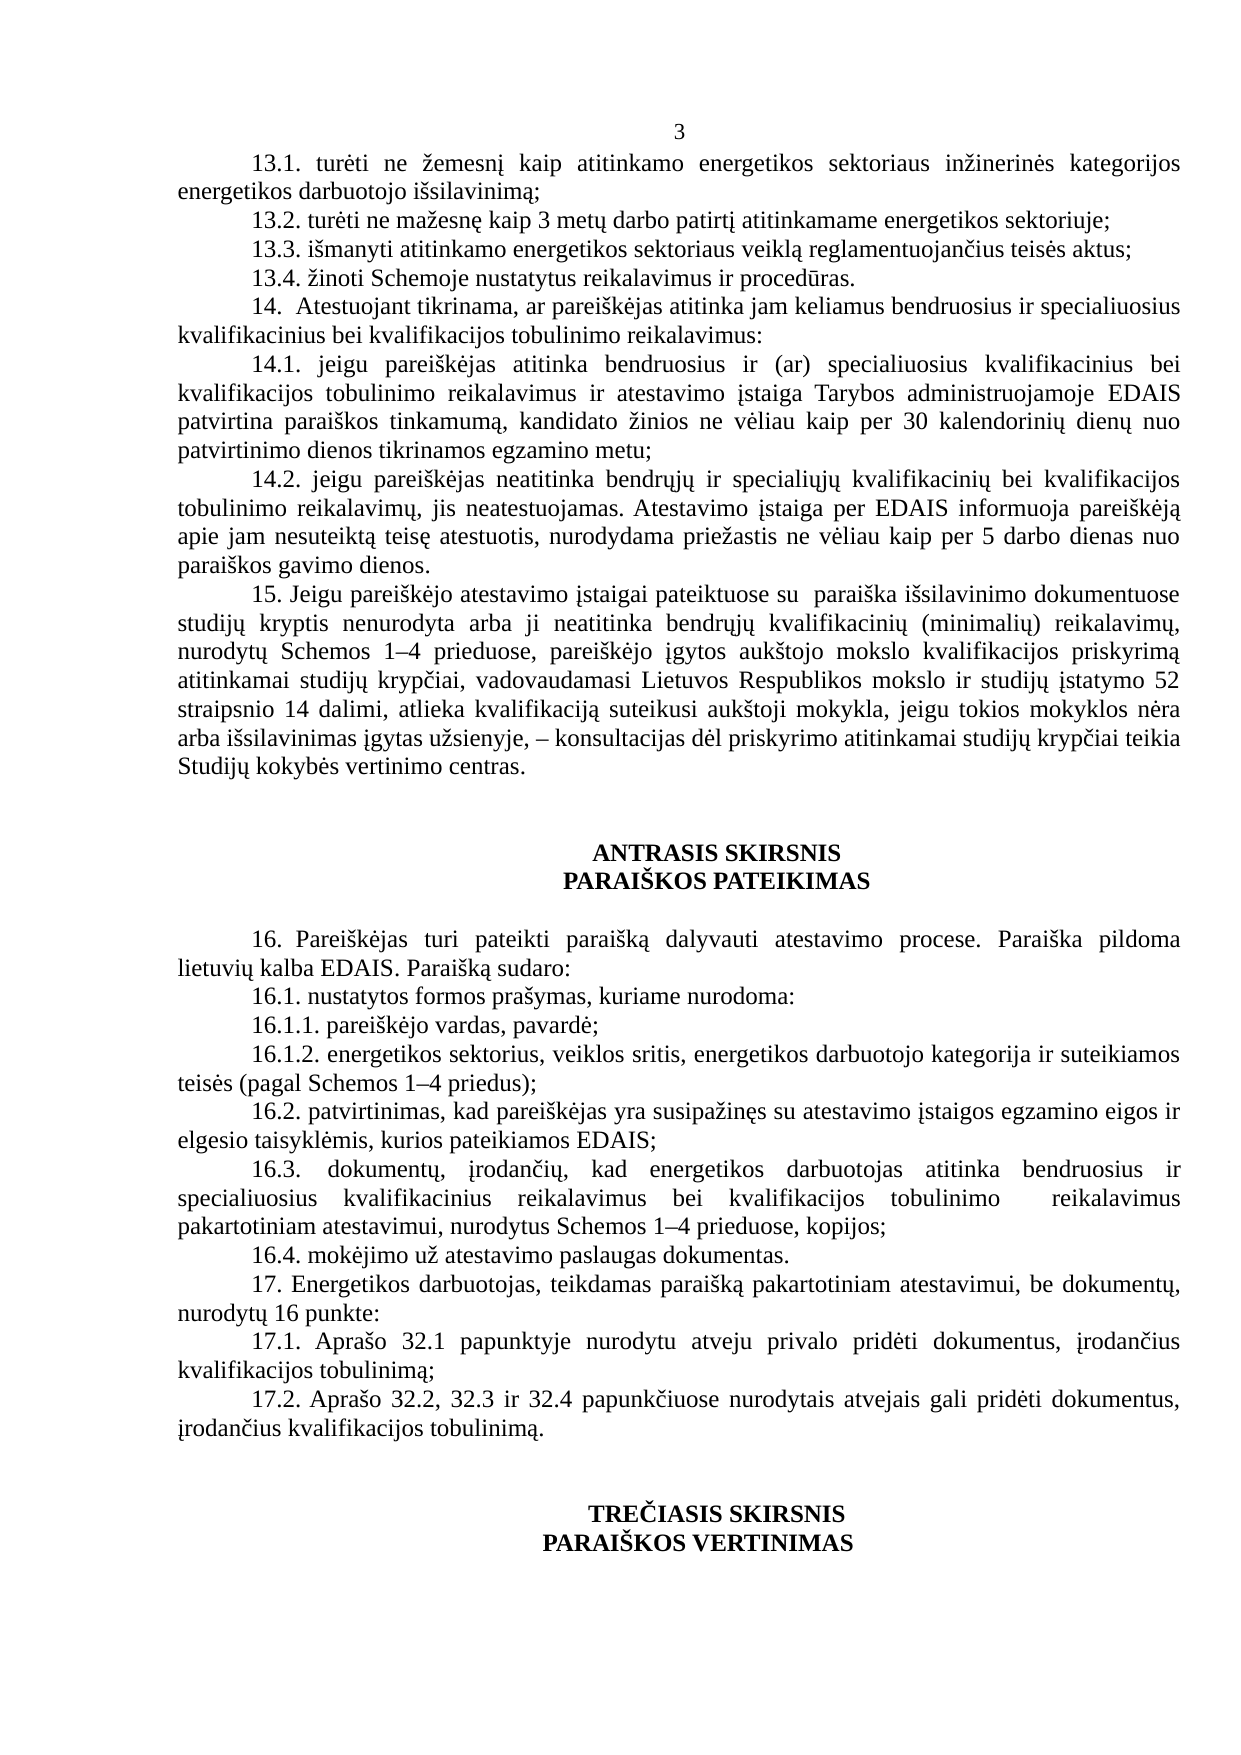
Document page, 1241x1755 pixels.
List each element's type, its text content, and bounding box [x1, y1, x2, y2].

text 13.3. išmanyti atitinkamo energetikos sektoriaus veiklą reglamentuojančius teisės aktus; [177, 234, 1181, 263]
text 13.4. žinoti Schemoje nustatytus reikalavimus ir procedūras. [177, 263, 1181, 291]
text 16.1.2. energetikos sektorius, veiklos sritis, energetikos darbuotojo kategorija ir suteikiamos teisės (pagal Schemos 1–4 priedus); [177, 1039, 1181, 1096]
text 16.4. mokėjimo už atestavimo paslaugas dokumentas. [177, 1240, 1181, 1269]
text 17.2. Aprašo 32.2, 32.3 ir 32.4 papunkčiuose nurodytais atvejais gali pridėti dokumentus, įrodančius kvalifikacijos tobulinimą. [177, 1384, 1181, 1441]
text 16.1.1. pareiškėjo vardas, pavardė; [177, 1010, 1181, 1039]
text 16.2. patvirtinimas, kad pareiškėjas yra susipažinęs su atestavimo įstaigos egzamino eigos ir elgesio taisyklėmis, kurios pateikiamos EDAIS; [177, 1096, 1181, 1154]
text PARAIŠKOS VERTINIMAS [215, 1528, 1181, 1556]
text 14. Atestuojant tikrinama, ar pareiškėjas atitinka jam keliamus bendruosius ir specialiuosius kvalifikacinius bei kvalifikacijos tobulinimo reikalavimus: [177, 291, 1181, 349]
text 17. Energetikos darbuotojas, teikdamas paraišką pakartotiniam atestavimui, be dokumentų, nurodytų 16 punkte: [177, 1269, 1181, 1326]
text 14.1. jeigu pareiškėjas atitinka bendruosius ir (ar) specialiuosius kvalifikacinius bei kvalifikacijos tobulinimo reikalavimus ir atestavimo įstaiga Tarybos administruojamoje EDAIS patvirtina paraiškos tinkamumą, kandidato žinios ne vėliau kaip per 30 kalendorinių dienų nuo patvirtinimo dienos tikrinamos egzamino metu; [177, 349, 1181, 464]
text ANTRASIS SKIRSNIS [252, 838, 1181, 866]
text 17.1. Aprašo 32.1 papunktyje nurodytu atveju privalo pridėti dokumentus, įrodančius kvalifikacijos tobulinimą; [177, 1326, 1181, 1384]
text 13.1. turėti ne žemesnį kaip atitinkamo energetikos sektoriaus inžinerinės kategorijos energetikos darbuotojo išsilavinimą; [177, 148, 1181, 205]
text 16.3. dokumentų, įrodančių, kad energetikos darbuotojas atitinka bendruosius ir specialiuosius kvalifikacinius reikalavimus bei kvalifikacijos tobulinimo reikalavimus pakartotiniam atestavimui, nurodytus Schemos 1–4 prieduose, kopijos; [177, 1154, 1181, 1240]
text PARAIŠKOS PATEIKIMAS [252, 866, 1181, 895]
text 13.2. turėti ne mažesnę kaip 3 metų darbo patirtį atitinkamame energetikos sektoriuje; [177, 205, 1181, 234]
text 16. Pareiškėjas turi pateikti paraišką dalyvauti atestavimo procese. Paraiška pildoma lietuvių kalba EDAIS. Paraišką sudaro: [177, 924, 1181, 981]
text 15. Jeigu pareiškėjo atestavimo įstaigai pateiktuose su paraiška išsilavinimo dokumentuose studijų kryptis nenurodyta arba ji neatitinka bendrųjų kvalifikacinių (minimalių) reikalavimų, nurodytų Schemos 1–4 prieduose, pareiškėjo įgytos aukštojo mokslo kvalifikacijos priskyrimą atitinkamai studijų krypčiai, vadovaudamasi Lietuvos Respublikos mokslo ir studijų įstatymo 52 straipsnio 14 dalimi, atlieka kvalifikaciją suteikusi aukštoji mokykla, jeigu tokios mokyklos nėra arba išsilavinimas įgytas užsienyje, – konsultacijas dėl priskyrimo atitinkamai studijų krypčiai teikia Studijų kokybės vertinimo centras. [177, 579, 1181, 780]
text 16.1. nustatytos formos prašymas, kuriame nurodoma: [177, 981, 1181, 1010]
text TREČIASIS SKIRSNIS [252, 1499, 1181, 1528]
text 14.2. jeigu pareiškėjas neatitinka bendrųjų ir specialiųjų kvalifikacinių bei kvalifikacijos tobulinimo reikalavimų, jis neatestuojamas. Atestavimo įstaiga per EDAIS informuoja pareiškėją apie jam nesuteiktą teisę atestuotis, nurodydama priežastis ne vėliau kaip per 5 darbo dienas nuo paraiškos gavimo dienos. [177, 464, 1181, 579]
